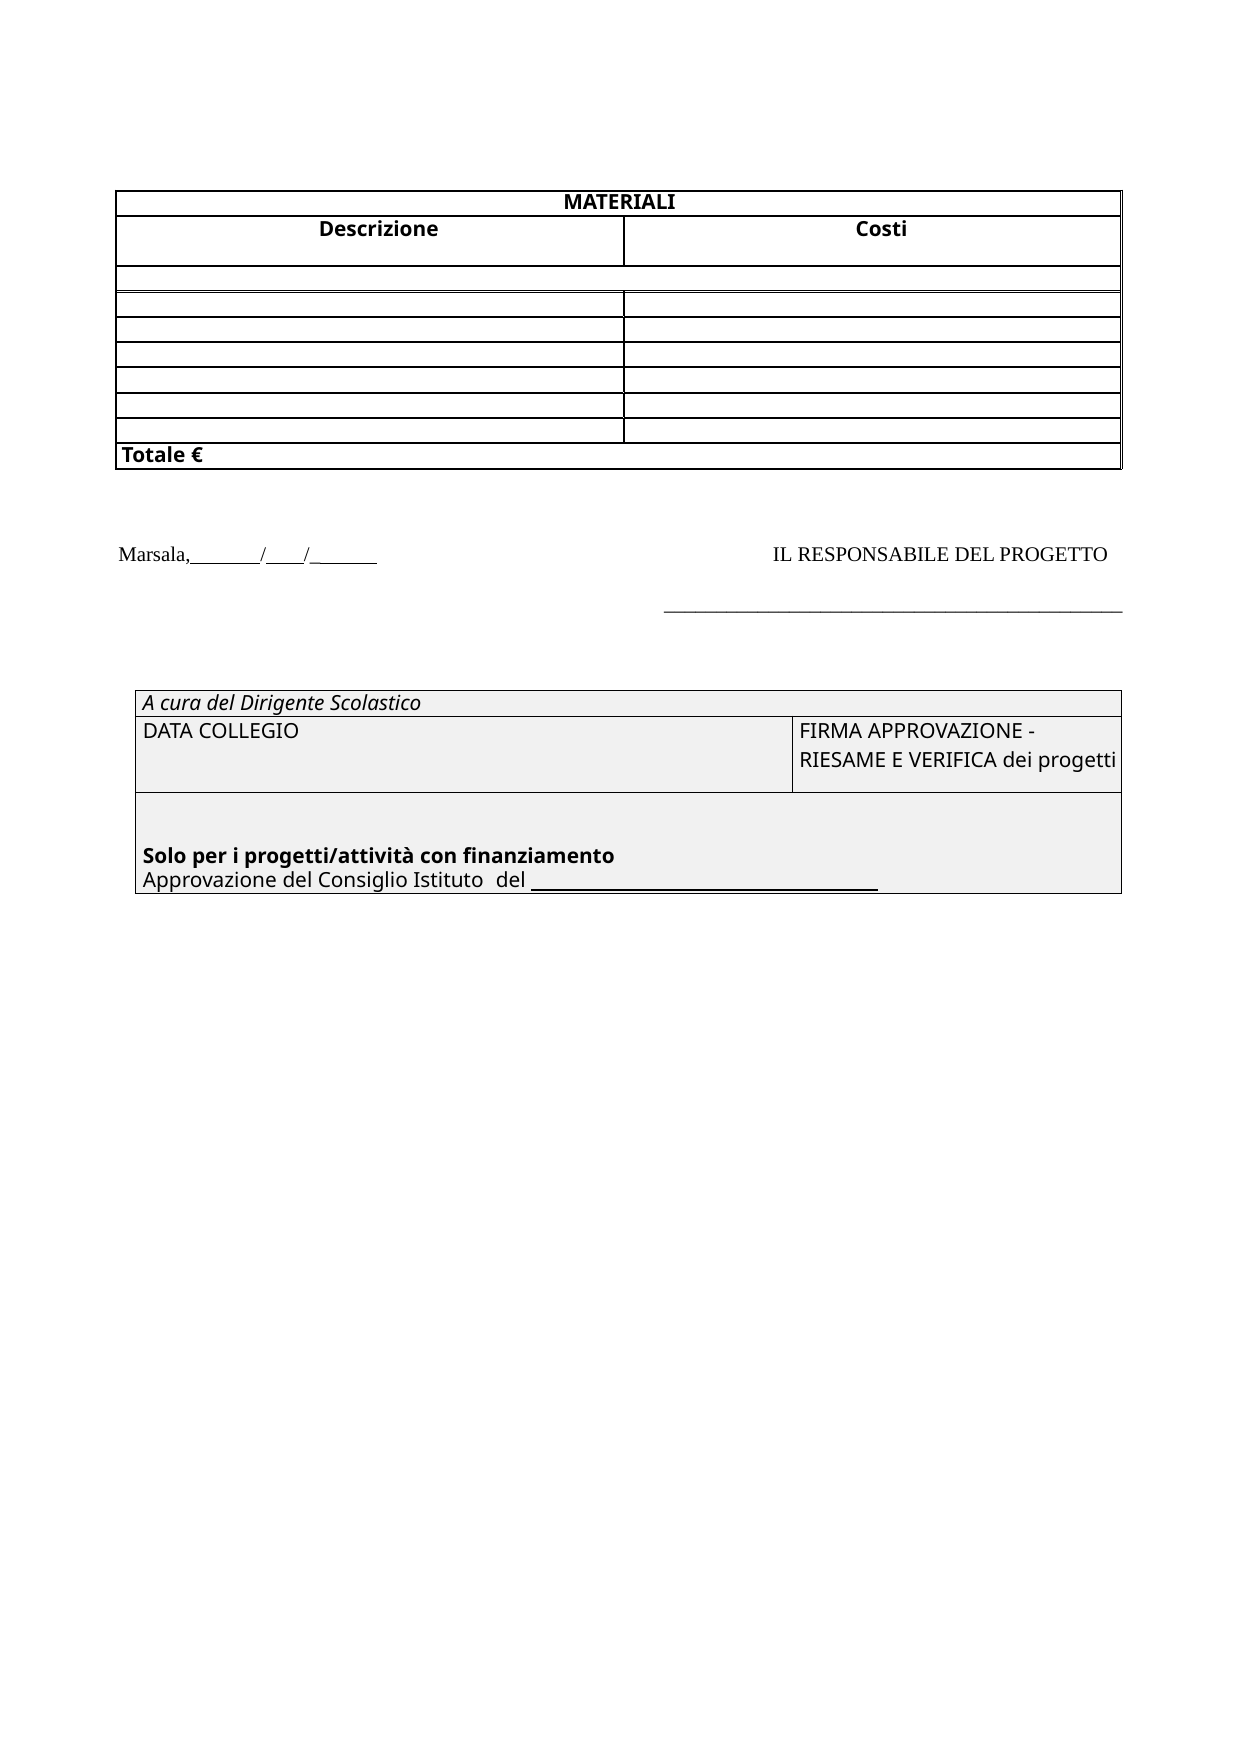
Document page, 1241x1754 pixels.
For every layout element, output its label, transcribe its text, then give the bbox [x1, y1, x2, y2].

table_cell [117, 419, 623, 442]
table_cell [117, 343, 623, 366]
table_cell [117, 293, 623, 316]
table_cell DATA COLLEGIO [136, 717, 792, 792]
table_cell [117, 318, 623, 341]
table_cell Costi [625, 217, 1120, 265]
table_cell [625, 394, 1120, 417]
table_cell FIRMA APPROVAZIONE - RIESAME E VERIFICA dei progetti [793, 717, 1121, 792]
table_cell Solo per i progetti/attività con finanziamento Approvazione del Consiglio Istituto del [136, 793, 1121, 893]
table_cell [625, 293, 1120, 316]
table_header A cura del Dirigente Scolastico [136, 691, 1121, 716]
table_cell [117, 394, 623, 417]
table_header MATERIALI [117, 192, 1120, 215]
table_cell [117, 267, 1120, 290]
table_cell Descrizione [117, 217, 623, 265]
text Marsala, / /_ IL RESPONSABILE DEL PROGETTO [118, 542, 1122, 566]
table_cell [625, 318, 1120, 341]
table_cell [117, 368, 623, 392]
table_cell [625, 368, 1120, 392]
table_cell [625, 419, 1120, 442]
text ____________________________________________ [118, 567, 1122, 615]
table_cell [625, 343, 1120, 366]
table_cell Totale € [117, 444, 1120, 468]
